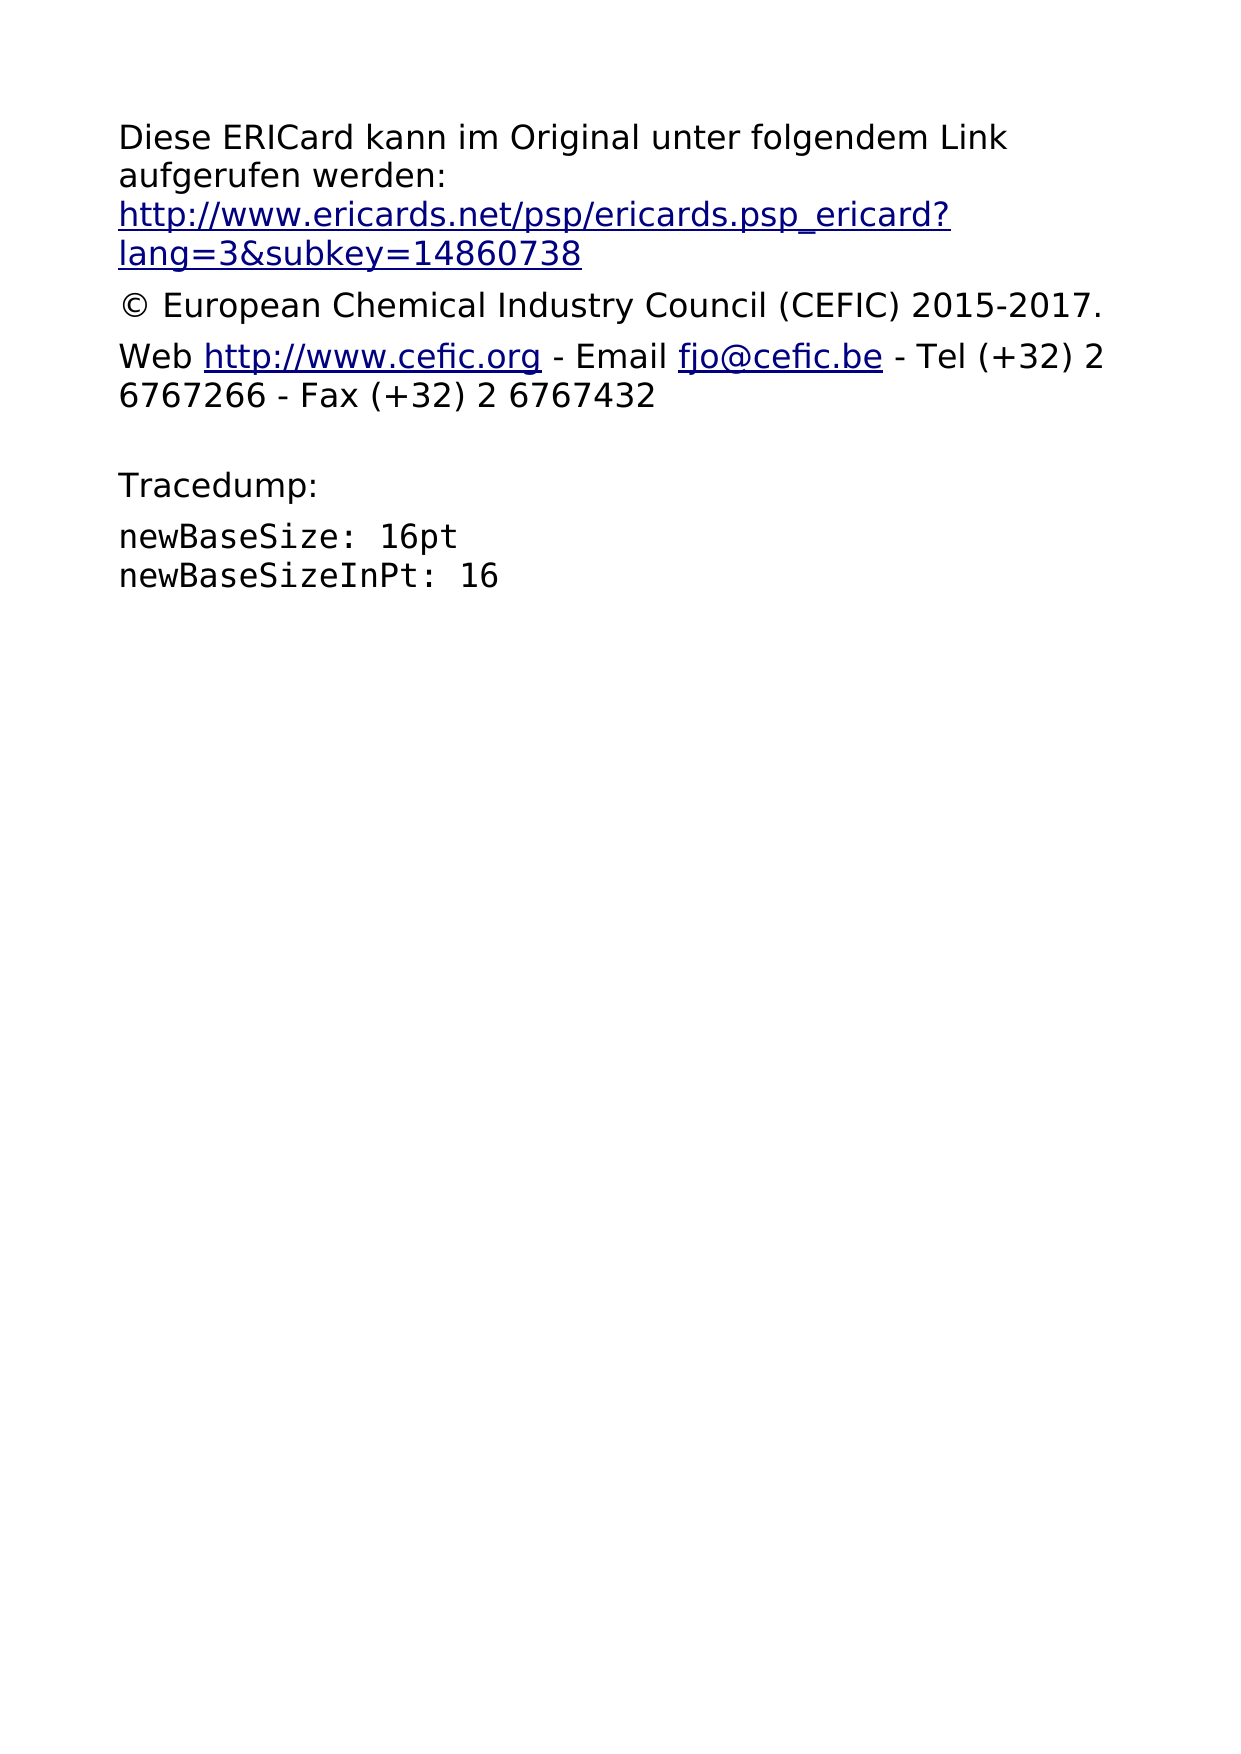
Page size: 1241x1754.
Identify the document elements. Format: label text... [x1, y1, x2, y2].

text Web http://www.cefic.org - Email fjo@cefic.be - Tel (+32) 2 6767266 - Fax (+32) 2 6767432 [118, 337, 1122, 415]
text © European Chemical Industry Council (CEFIC) 2015-2017. [118, 286, 1122, 325]
text newBaseSize: 16pt newBaseSizeInPt: 16 [118, 518, 1122, 596]
text Diese ERICard kann im Original unter folgendem Link aufgerufen werden: http://www.ericards.net/psp/ericards.psp_ericard?lang=3&subkey=14860738 [118, 118, 1122, 273]
text Tracedump: [118, 428, 1122, 505]
